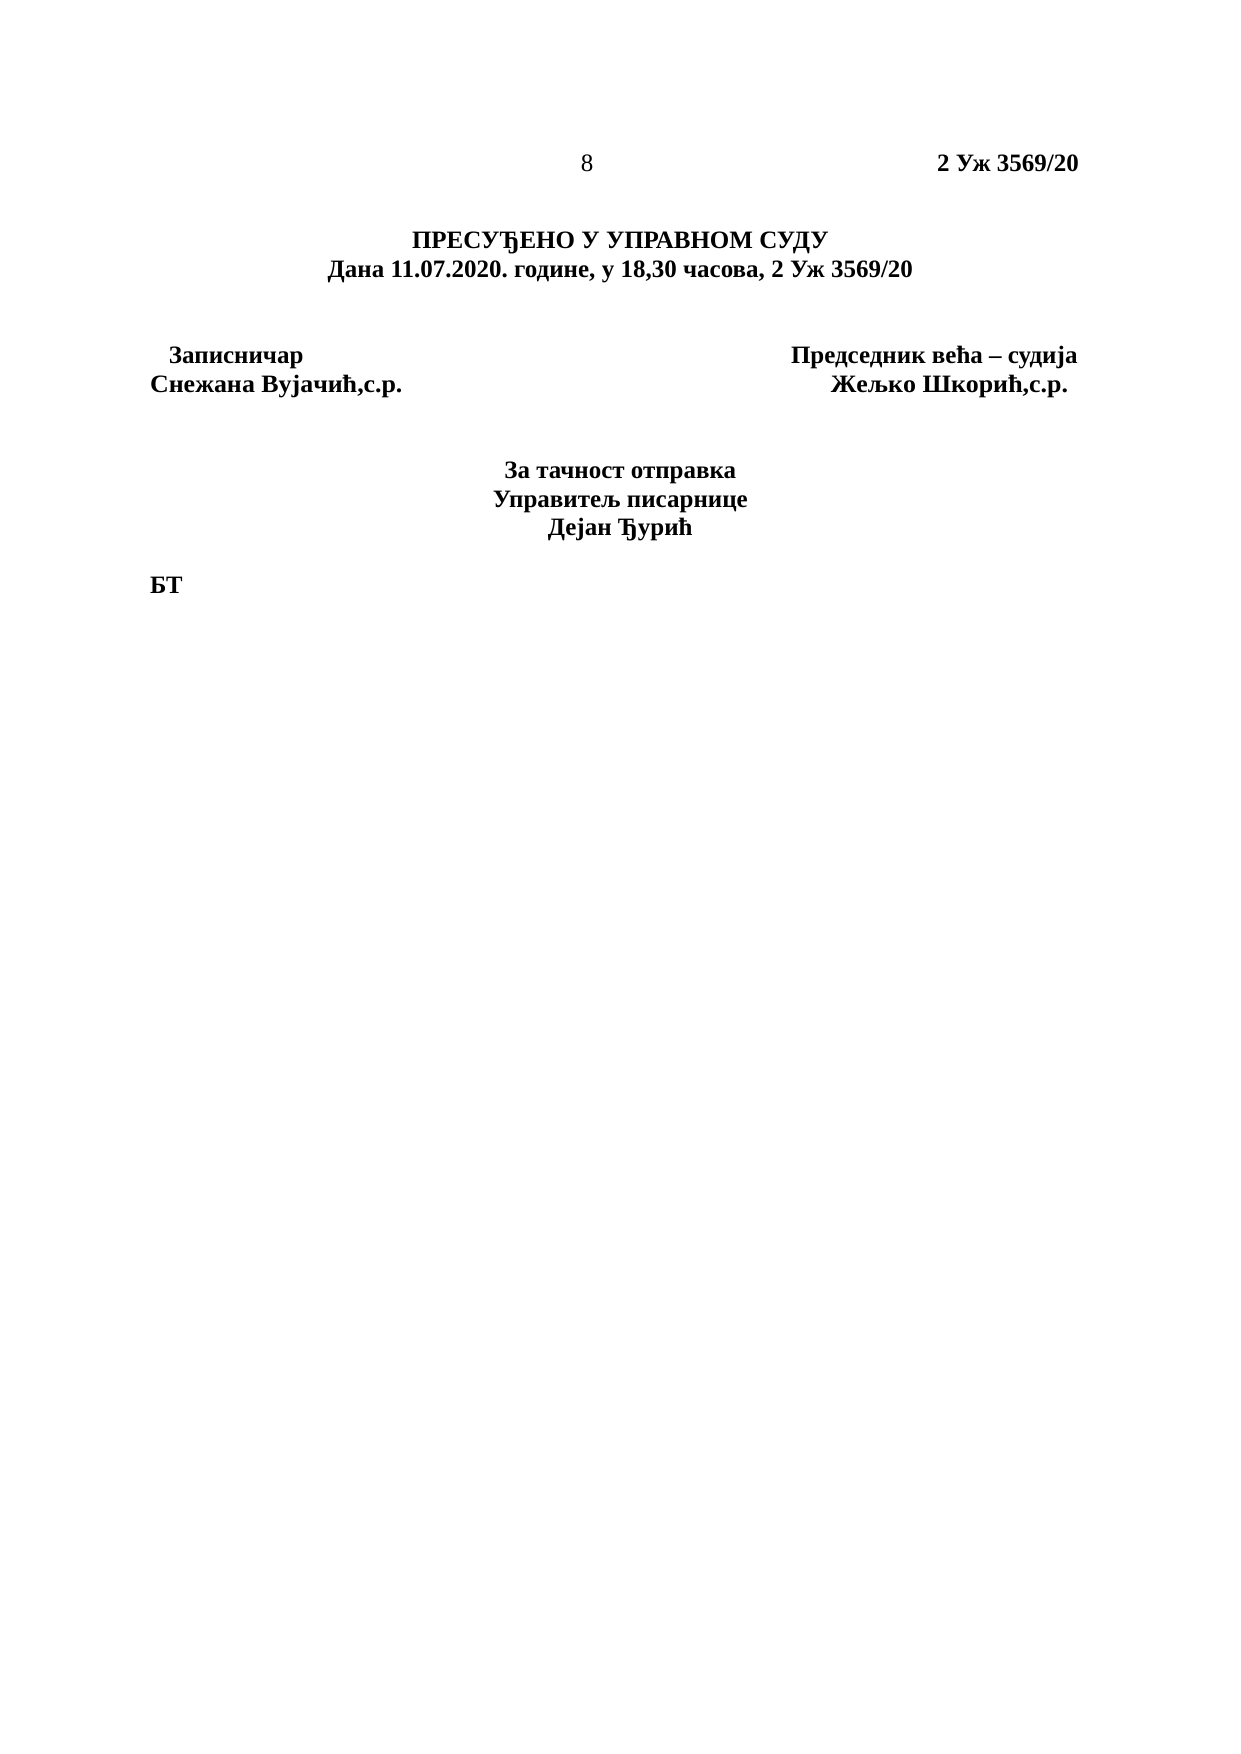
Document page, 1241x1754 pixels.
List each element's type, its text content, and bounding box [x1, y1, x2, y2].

text Дејан Ђурић [150, 512, 1090, 541]
text Записничар Председник већа – судија [150, 340, 1090, 369]
text ПРЕСУЂЕНО У УПРАВНОМ СУДУ [150, 225, 1090, 254]
text За тачност отправка [150, 455, 1090, 484]
text Снежана Вујачић,с.р. Жељко Шкорић,с.р. [150, 369, 1090, 397]
text БТ [150, 570, 1090, 599]
text Дана 11.07.2020. године, у 18,30 часова, 2 Уж 3569/20 [150, 254, 1090, 282]
text Управитељ писарнице [150, 484, 1090, 512]
